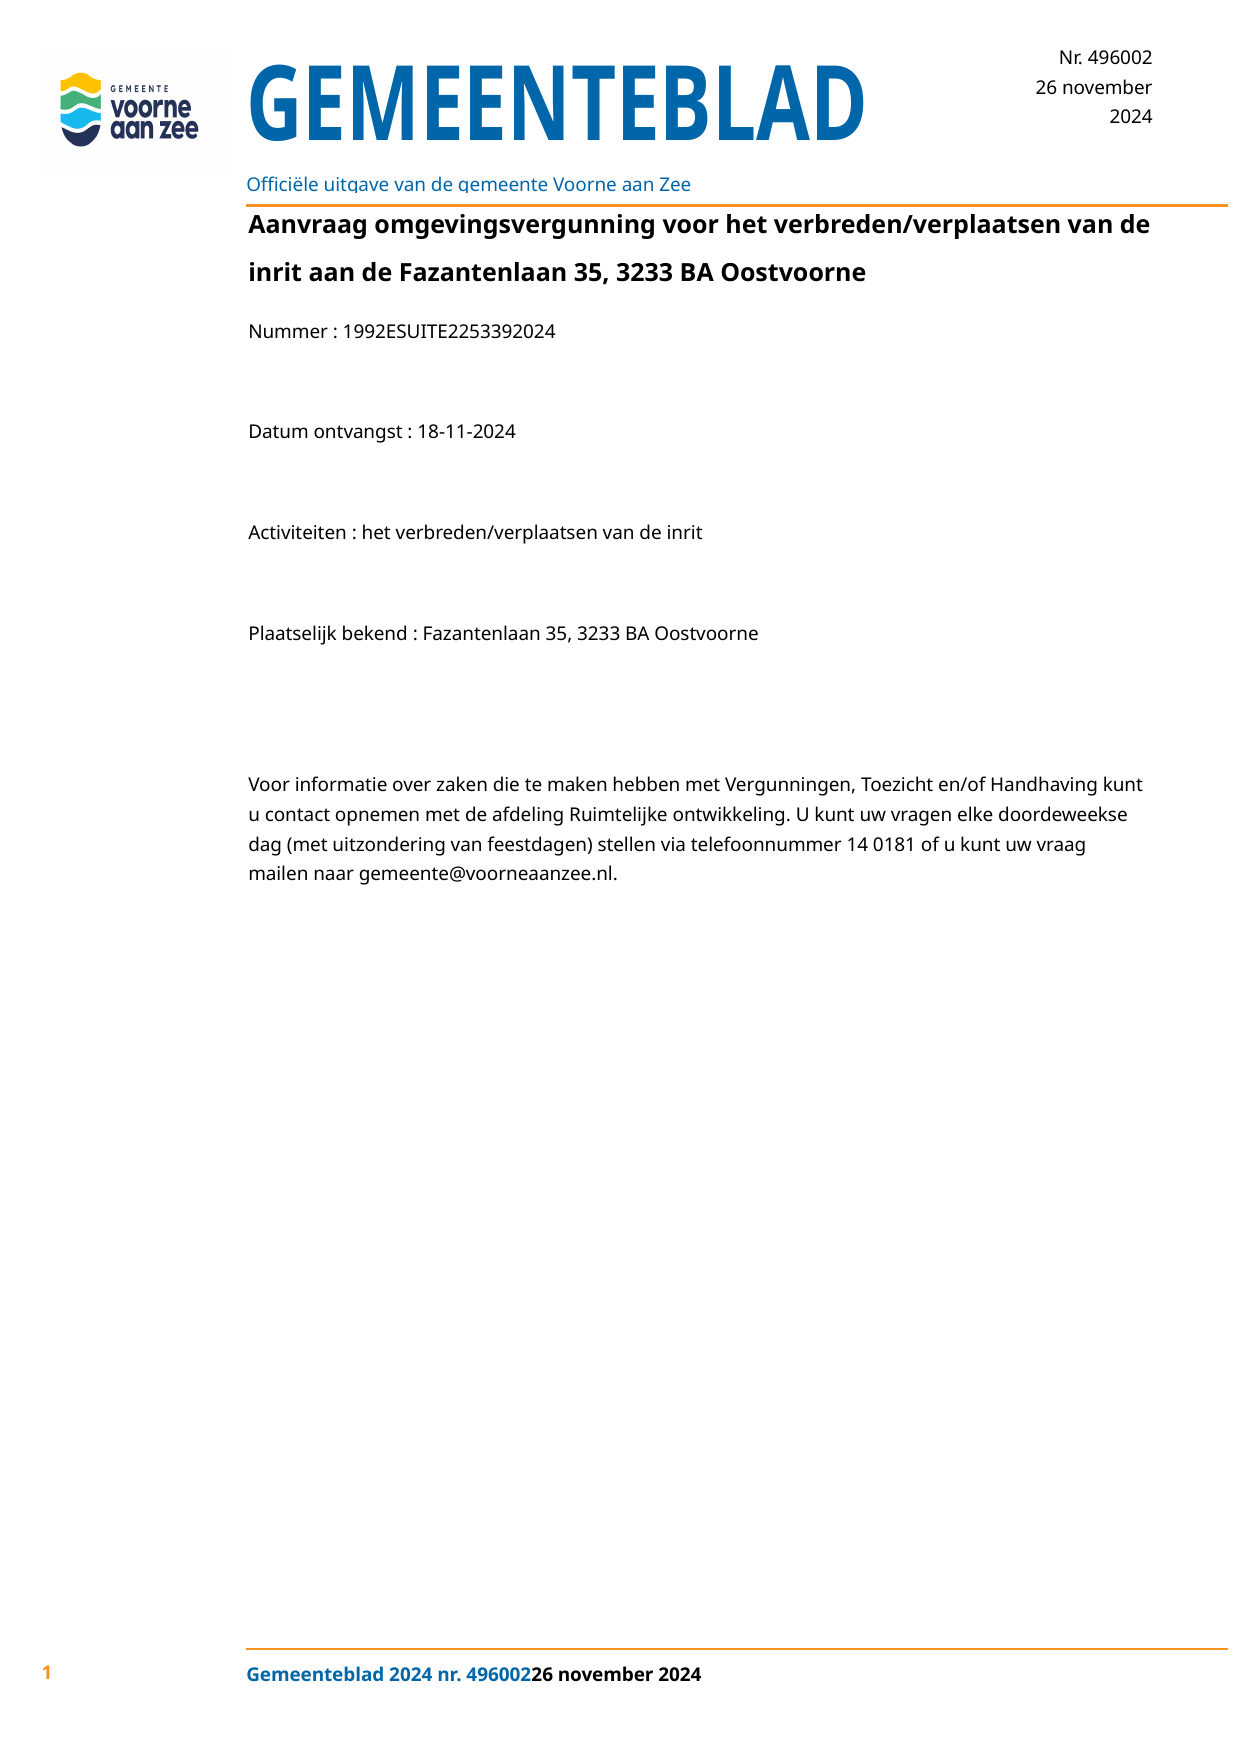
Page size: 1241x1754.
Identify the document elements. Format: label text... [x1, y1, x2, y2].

text Activiteiten : het verbreden/verplaatsen van de inrit [248, 519, 1152, 545]
picture [41, 47, 231, 172]
text Datum ontvangst : 18-11-2024 [248, 419, 1152, 444]
text Aanvraag omgevingsvergunning voor het verbreden/verplaatsen van de inrit aan de Fazantenlaan 35, 3233 BA Oostvoorne [248, 207, 1152, 288]
text Nummer : 1992ESUITE2253392024 [248, 318, 1152, 344]
text Voor informatie over zaken die te maken hebben met Vergunningen, Toezicht en/of Handhaving kunt u contact opnemen met de afdeling Ruimtelijke ontwikkeling. U kunt uw vragen elke doordeweekse dag (met uitzondering van feestdagen) stellen via telefoonnummer 14 0181 of u kunt uw vraag mailen naar gemeente@voorneaanzee.nl. [248, 772, 1152, 886]
text Plaatselijk bekend : Fazantenlaan 35, 3233 BA Oostvoorne [248, 620, 1152, 646]
